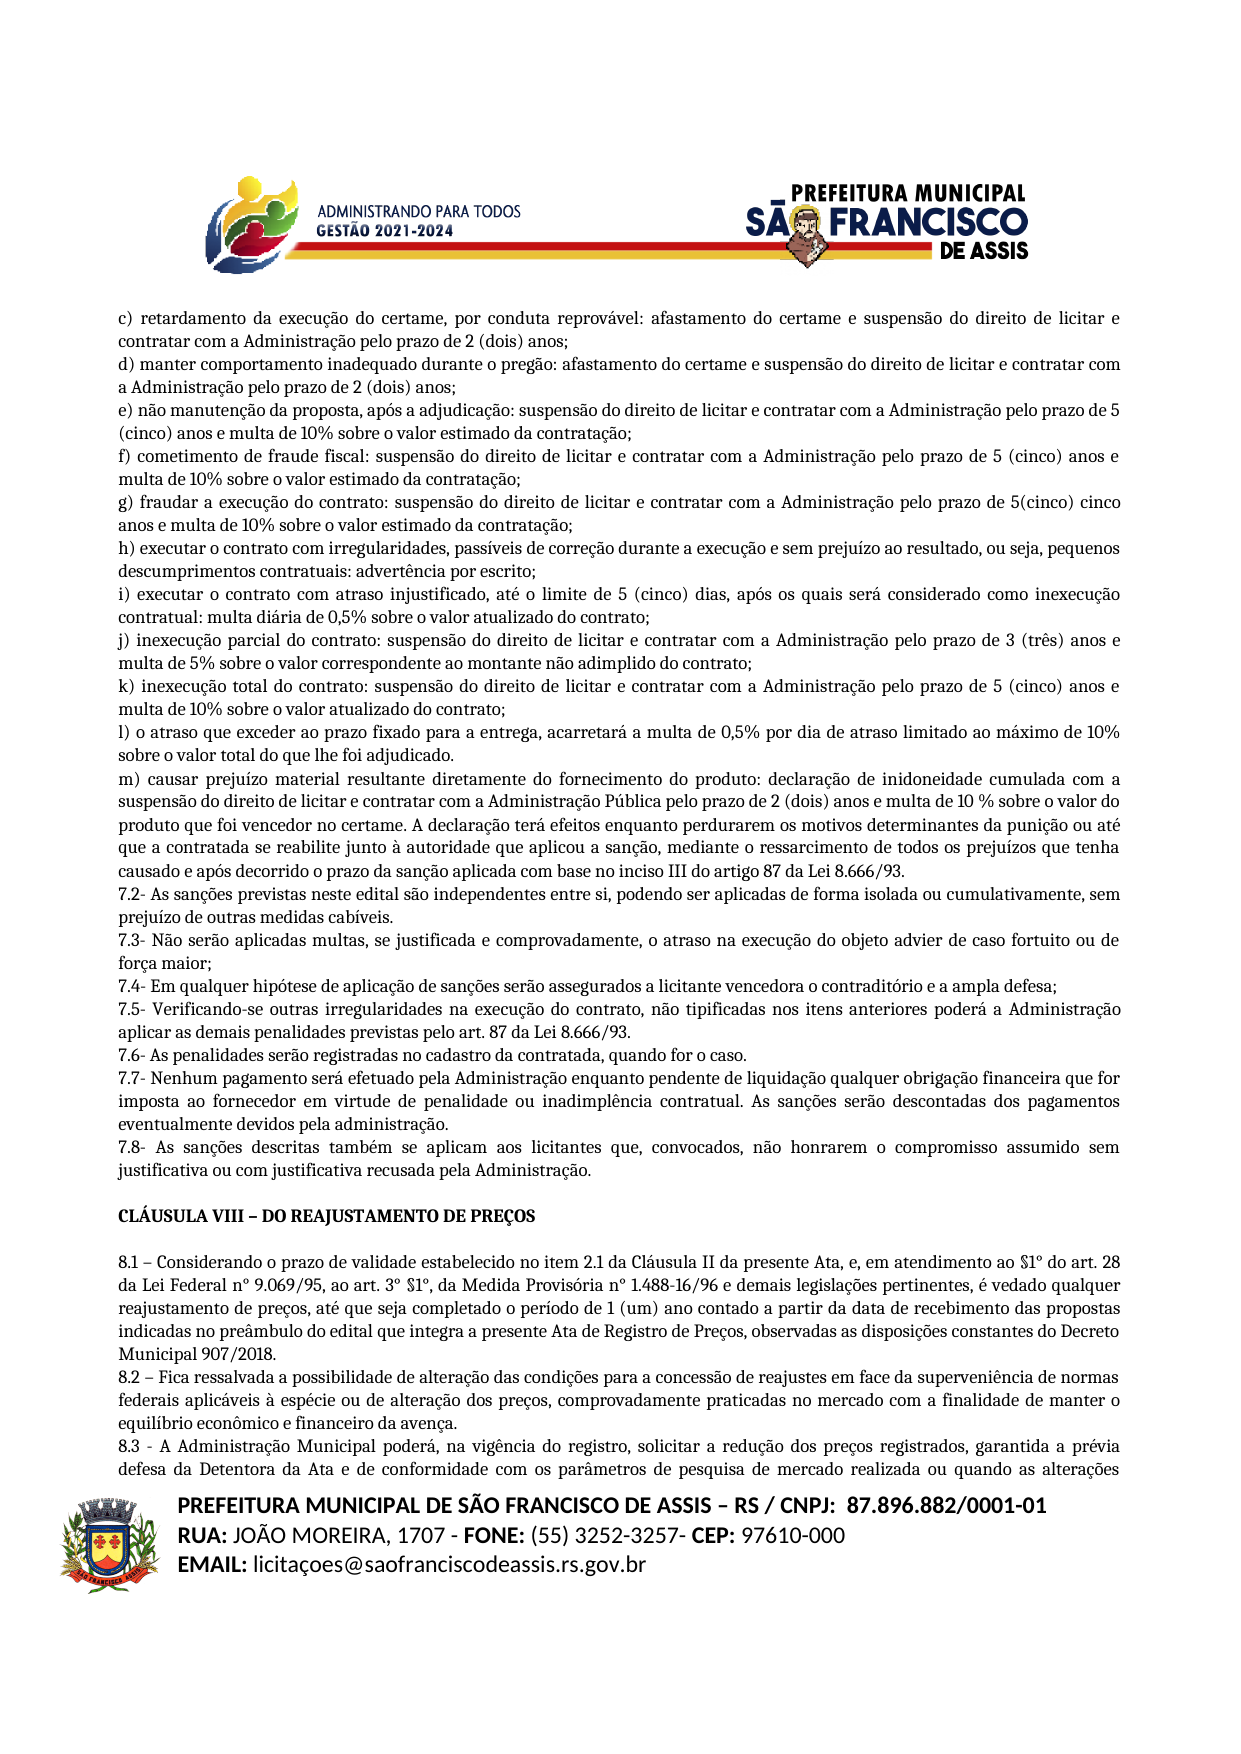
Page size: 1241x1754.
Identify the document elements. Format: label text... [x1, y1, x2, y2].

text h) executar o contrato com irregularidades, passíveis de correção durante a execução e sem prejuízo ao resultado, ou seja, pequenos descumprimentos contratuais: advertência por escrito; [118, 538, 1122, 582]
text e) não manutenção da proposta, após a adjudicação: suspensão do direito de licitar e contratar com a Administração pelo prazo de 5 (cinco) anos e multa de 10% sobre o valor estimado da contratação; [118, 400, 1122, 444]
text d) manter comportamento inadequado durante o pregão: afastamento do certame e suspensão do direito de licitar e contratar com a Administração pelo prazo de 2 (dois) anos; [118, 354, 1122, 398]
text 7.8- As sanções descritas também se aplicam aos licitantes que, convocados, não honrarem o compromisso assumido sem justificativa ou com justificativa recusada pela Administração. [118, 1136, 1122, 1181]
text 8.1 – Considerando o prazo de validade estabelecido no item 2.1 da Cláusula II da presente Ata, e, em atendimento ao §1° do art. 28 da Lei Federal n° 9.069/95, ao art. 3° §1°, da Medida Provisória n° 1.488-16/96 e demais legislações pertinentes, é vedado qualquer reajustamento de preços, até que seja completado o período de 1 (um) ano contado a partir da data de recebimento das propostas indicadas no preâmbulo do edital que integra a presente Ata de Registro de Preços, observadas as disposições constantes do Decreto Municipal 907/2018. [118, 1251, 1122, 1365]
text j) inexecução parcial do contrato: suspensão do direito de licitar e contratar com a Administração pelo prazo de 3 (três) anos e multa de 5% sobre o valor correspondente ao montante não adimplido do contrato; [118, 630, 1122, 674]
text c) retardamento da execução do certame, por conduta reprovável: afastamento do certame e suspensão do direito de licitar e contratar com a Administração pelo prazo de 2 (dois) anos; [118, 308, 1122, 352]
text l) o atraso que exceder ao prazo fixado para a entrega, acarretará a multa de 0,5% por dia de atraso limitado ao máximo de 10% sobre o valor total do que lhe foi adjudicado. [118, 722, 1122, 767]
text g) fraudar a execução do contrato: suspensão do direito de licitar e contratar com a Administração pelo prazo de 5(cinco) cinco anos e multa de 10% sobre o valor estimado da contratação; [118, 492, 1122, 536]
text 7.6- As penalidades serão registradas no cadastro da contratada, quando for o caso. [118, 1044, 1122, 1066]
text 7.4- Em qualquer hipótese de aplicação de sanções serão assegurados a licitante vencedora o contraditório e a ampla defesa; [118, 975, 1122, 997]
text f) cometimento de fraude fiscal: suspensão do direito de licitar e contratar com a Administração pelo prazo de 5 (cinco) anos e multa de 10% sobre o valor estimado da contratação; [118, 446, 1122, 490]
text k) inexecução total do contrato: suspensão do direito de licitar e contratar com a Administração pelo prazo de 5 (cinco) anos e multa de 10% sobre o valor atualizado do contrato; [118, 676, 1122, 721]
text 7.7- Nenhum pagamento será efetuado pela Administração enquanto pendente de liquidação qualquer obrigação financeira que for imposta ao fornecedor em virtude de penalidade ou inadimplência contratual. As sanções serão descontadas dos pagamentos eventualmente devidos pela administração. [118, 1067, 1122, 1135]
text 8.3 - A Administração Municipal poderá, na vigência do registro, solicitar a redução dos preços registrados, garantida a prévia defesa da Detentora da Ata e de conformidade com os parâmetros de pesquisa de mercado realizada ou quando as alterações [118, 1436, 1122, 1480]
text 7.3- Não serão aplicadas multas, se justificada e comprovadamente, o atraso na execução do objeto advier de caso fortuito ou de força maior; [118, 929, 1122, 974]
text CLÁUSULA VIII – DO REAJUSTAMENTO DE PREÇOS [118, 1205, 1122, 1227]
text 8.2 – Fica ressalvada a possibilidade de alteração das condições para a concessão de reajustes em face da superveniência de normas federais aplicáveis à espécie ou de alteração dos preços, comprovadamente praticadas no mercado com a finalidade de manter o equilíbrio econômico e financeiro da avença. [118, 1367, 1122, 1434]
text 7.5- Verificando-se outras irregularidades na execução do contrato, não tipificadas nos itens anteriores poderá a Administração aplicar as demais penalidades previstas pelo art. 87 da Lei 8.666/93. [118, 998, 1122, 1043]
text m) causar prejuízo material resultante diretamente do fornecimento do produto: declaração de inidoneidade cumulada com a suspensão do direito de licitar e contratar com a Administração Pública pelo prazo de 2 (dois) anos e multa de 10 % sobre o valor do produto que foi vencedor no certame. A declaração terá efeitos enquanto perdurarem os motivos determinantes da punição ou até que a contratada se reabilite junto à autoridade que aplicou a sanção, mediante o ressarcimento de todos os prejuízos que tenha causado e após decorrido o prazo da sanção aplicada com base no inciso III do artigo 87 da Lei 8.666/93. [118, 768, 1122, 882]
text i) executar o contrato com atraso injustificado, até o limite de 5 (cinco) dias, após os quais será considerado como inexecução contratual: multa diária de 0,5% sobre o valor atualizado do contrato; [118, 584, 1122, 628]
text 7.2- As sanções previstas neste edital são independentes entre si, podendo ser aplicadas de forma isolada ou cumulativamente, sem prejuízo de outras medidas cabíveis. [118, 883, 1122, 928]
